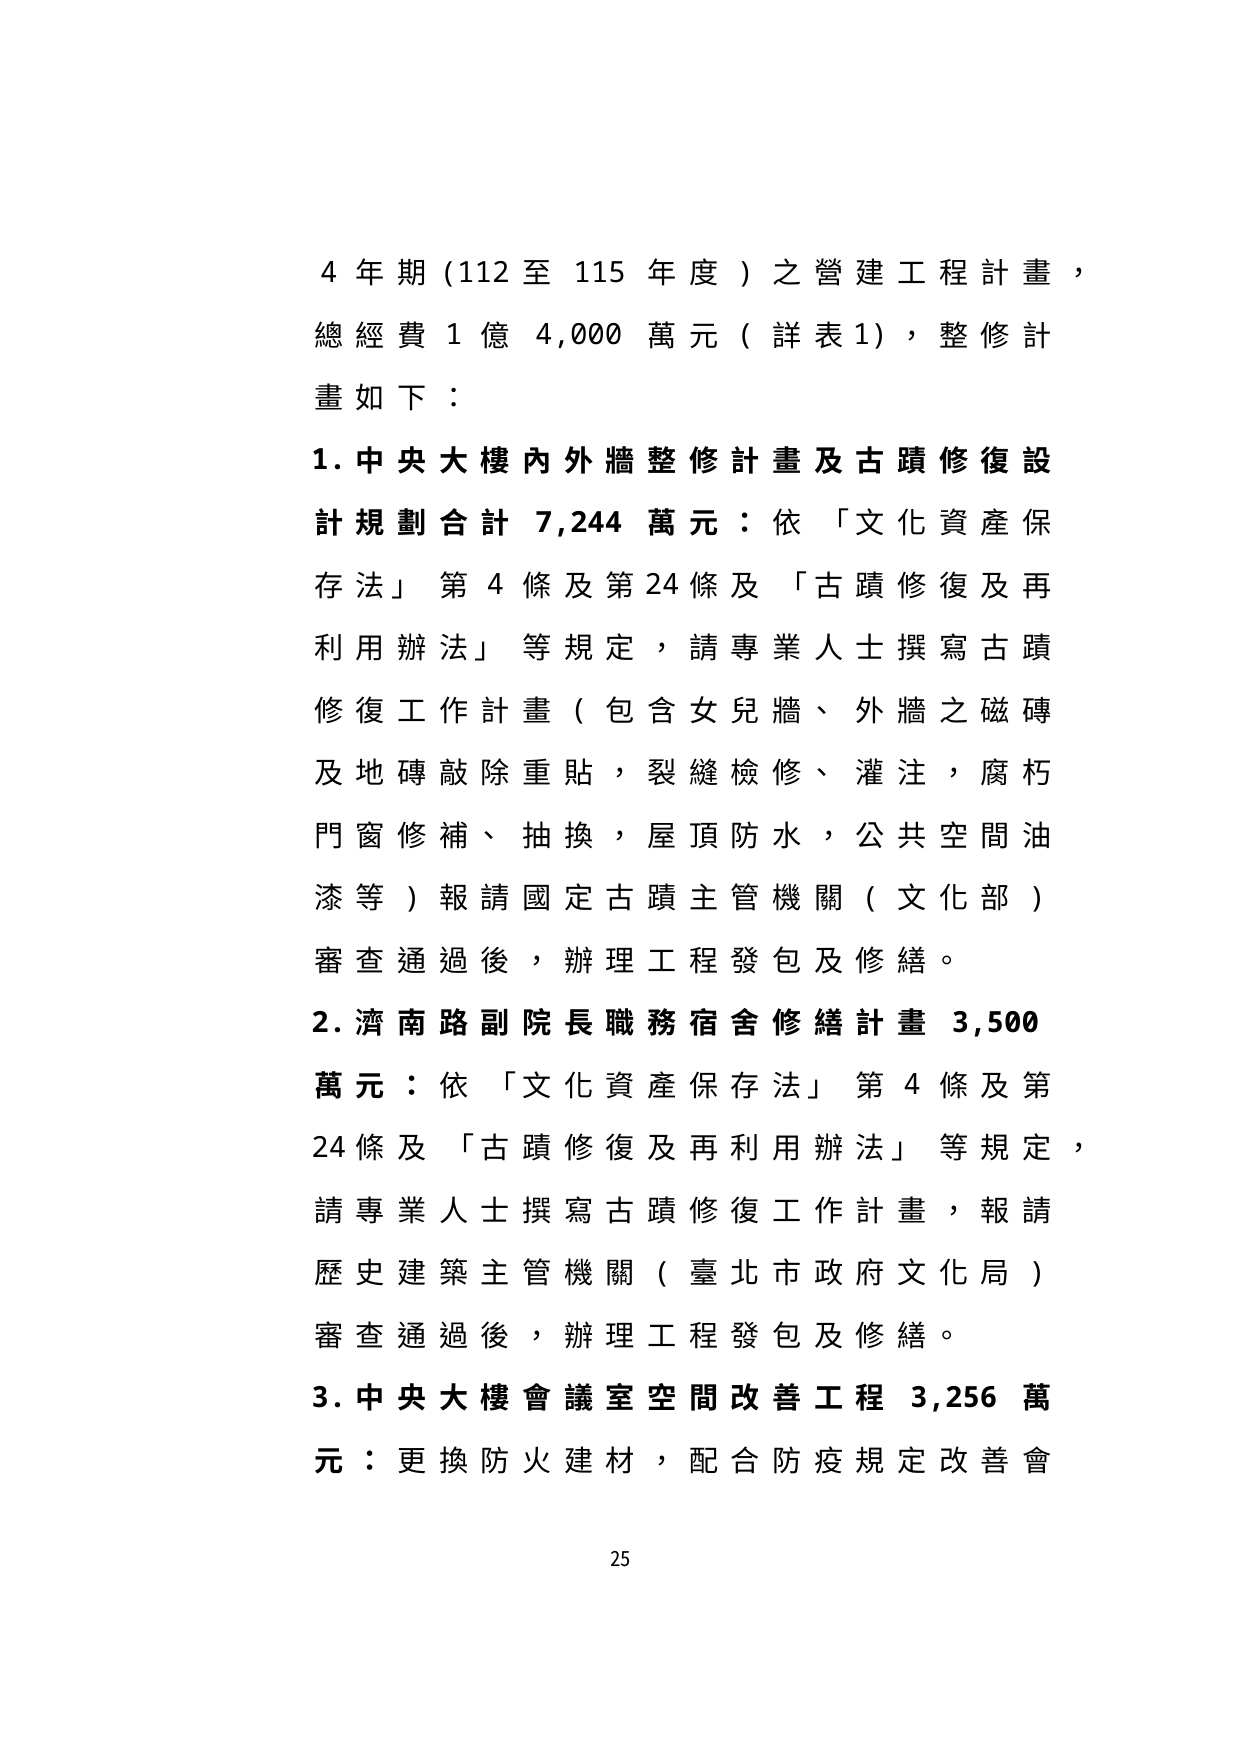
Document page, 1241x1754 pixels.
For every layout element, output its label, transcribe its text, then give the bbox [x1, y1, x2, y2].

text 2.濟南路副院長職務宿舍修繕計畫3,500萬元：依「文化資產保存法」第4條及第24條及「古蹟修復及再利用辦法」等規定，請專業人士撰寫古蹟修復工作計畫，報請歷史建築主管機關(臺北市政府文化局)審查通過後，辦理工程發包及修繕。 [271, 979, 1058, 1354]
text 1.中央大樓內外牆整修計畫及古蹟修復設計規劃合計7,244萬元：依「文化資產保存法」第4條及第24條及「古蹟修復及再利用辦法」等規定，請專業人士撰寫古蹟修復工作計畫(包含女兒牆、外牆之磁磚及地磚敲除重貼，裂縫檢修、灌注，腐朽門窗修補、抽換，屋頂防水，公共空間油漆等)報請國定古蹟主管機關(文化部)審查通過後，辦理工程發包及修繕。 [271, 417, 1058, 979]
text 行政院依據「文化資產保存法」及「古蹟修復及再利用辦法」等規定，辦理該院中央大樓內外牆整修計畫、濟南路副院長職務宿舍修繕計畫及院會會議室等中央大樓各會議室空間之修繕與改建所需，提出4年期(112至115年度)之營建工程計畫，總經費1億4,000萬元(詳表1)，整修計畫如下： [271, 229, 1058, 417]
text 3.中央大樓會議室空間改善工程3,256萬元：更換防火建材，配合防疫規定改善會 [271, 1354, 1058, 1479]
